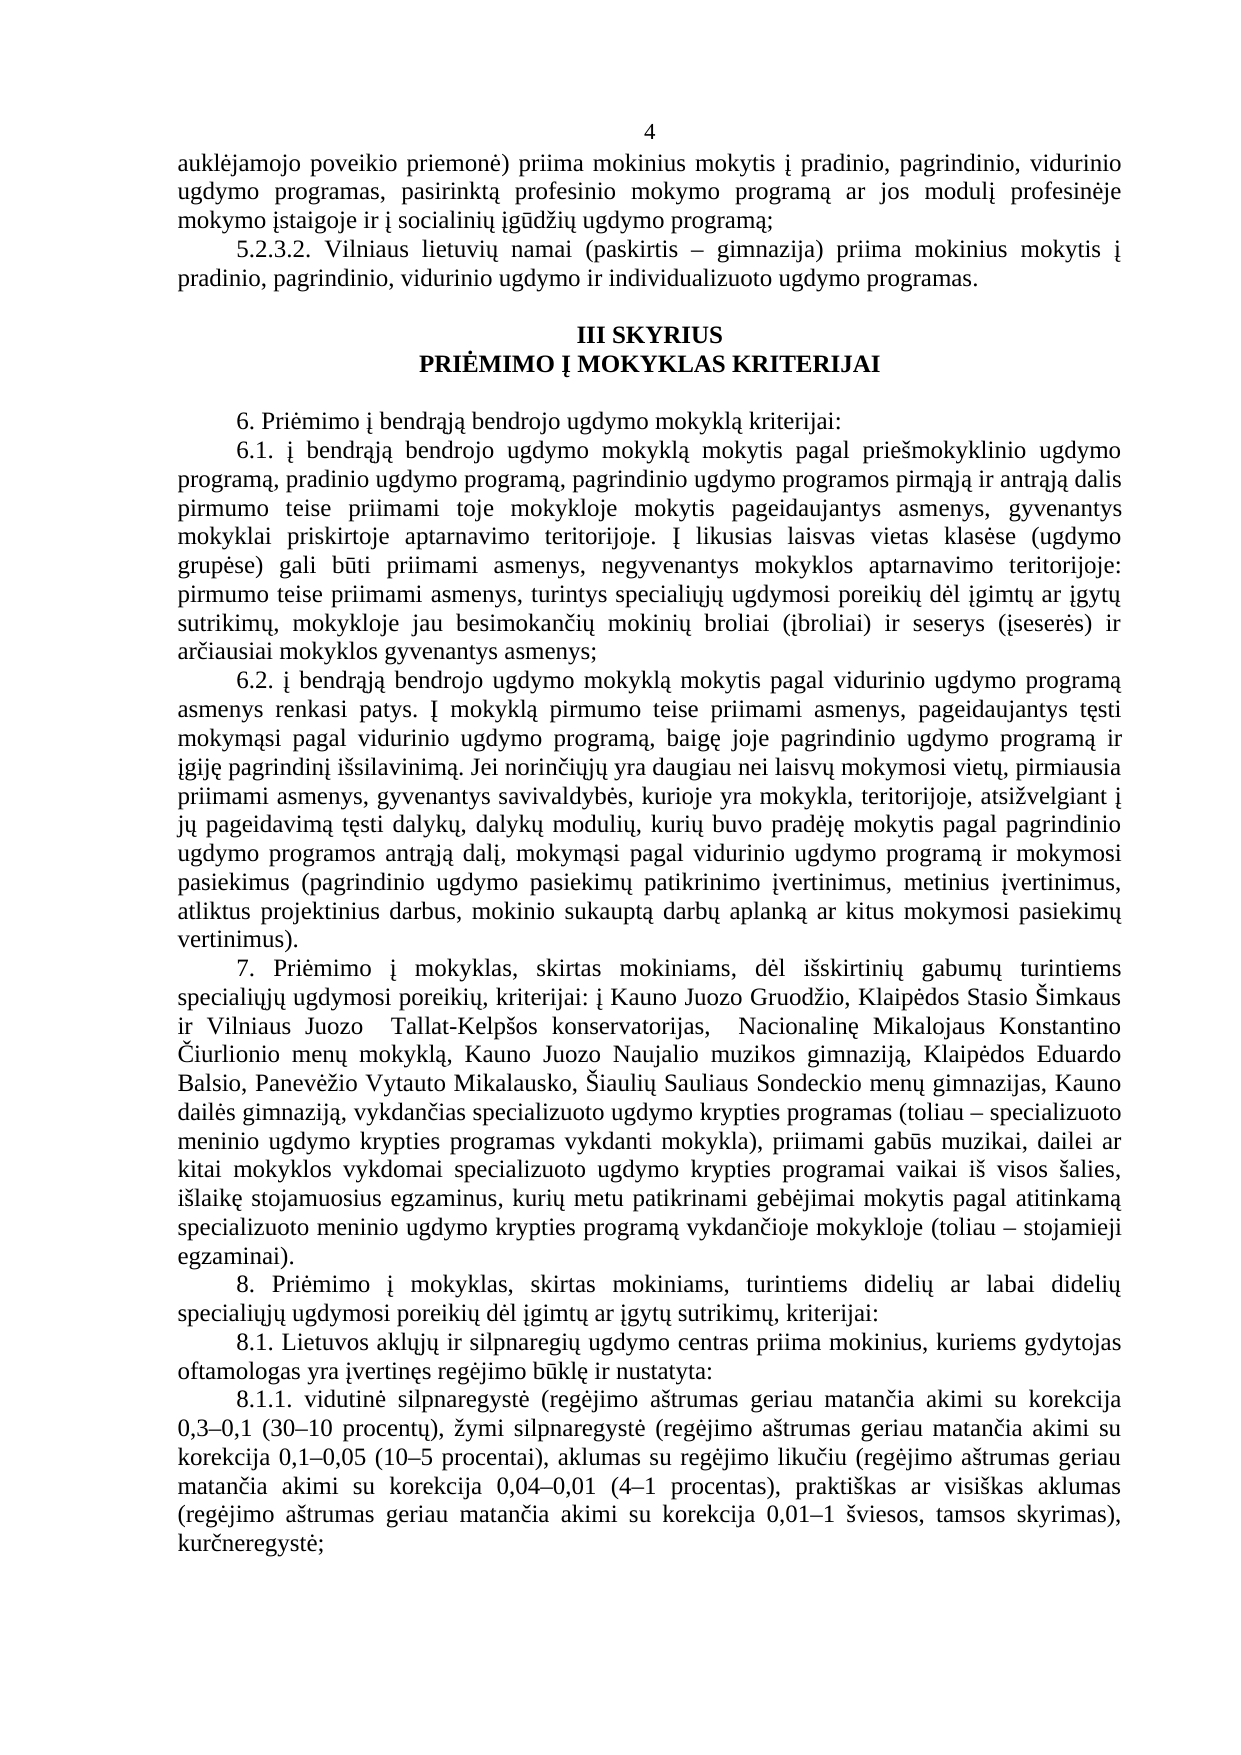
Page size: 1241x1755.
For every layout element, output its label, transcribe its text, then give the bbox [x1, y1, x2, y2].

text 6. Priėmimo į bendrąją bendrojo ugdymo mokyklą kriterijai: [177, 406, 1122, 435]
text III SKYRIUS [177, 320, 1122, 349]
text 5.2.3.2. Vilniaus lietuvių namai (paskirtis – gimnazija) priima mokinius mokytis į pradinio, pagrindinio, vidurinio ugdymo ir individualizuoto ugdymo programas. [177, 234, 1122, 291]
text 8.1.1. vidutinė silpnaregystė (regėjimo aštrumas geriau matančia akimi su korekcija 0,3–0,1 (30–10 procentų), žymi silpnaregystė (regėjimo aštrumas geriau matančia akimi su korekcija 0,1–0,05 (10–5 procentai), aklumas su regėjimo likučiu (regėjimo aštrumas geriau matančia akimi su korekcija 0,04–0,01 (4–1 procentas), praktiškas ar visiškas aklumas (regėjimo aštrumas geriau matančia akimi su korekcija 0,01–1 šviesos, tamsos skyrimas), kurčneregystė; [177, 1384, 1122, 1557]
text 8. Priėmimo į mokyklas, skirtas mokiniams, turintiems didelių ar labai didelių specialiųjų ugdymosi poreikių dėl įgimtų ar įgytų sutrikimų, kriterijai: [177, 1269, 1122, 1327]
text 6.2. į bendrąją bendrojo ugdymo mokyklą mokytis pagal vidurinio ugdymo programą asmenys renkasi patys. Į mokyklą pirmumo teise priimami asmenys, pageidaujantys tęsti mokymąsi pagal vidurinio ugdymo programą, baigę joje pagrindinio ugdymo programą ir įgiję pagrindinį išsilavinimą. Jei norinčiųjų yra daugiau nei laisvų mokymosi vietų, pirmiausia priimami asmenys, gyvenantys savivaldybės, kurioje yra mokykla, teritorijoje, atsižvelgiant į jų pageidavimą tęsti dalykų, dalykų modulių, kurių buvo pradėję mokytis pagal pagrindinio ugdymo programos antrąją dalį, mokymąsi pagal vidurinio ugdymo programą ir mokymosi pasiekimus (pagrindinio ugdymo pasiekimų patikrinimo įvertinimus, metinius įvertinimus, atliktus projektinius darbus, mokinio sukauptą darbų aplanką ar kitus mokymosi pasiekimų vertinimus). [177, 665, 1122, 953]
text 8.1. Lietuvos aklųjų ir silpnaregių ugdymo centras priima mokinius, kuriems gydytojas oftamologas yra įvertinęs regėjimo būklę ir nustatyta: [177, 1327, 1122, 1384]
text 7. Priėmimo į mokyklas, skirtas mokiniams, dėl išskirtinių gabumų turintiems specialiųjų ugdymosi poreikių, kriterijai: į Kauno Juozo Gruodžio, Klaipėdos Stasio Šimkaus ir Vilniaus Juozo Tallat-Kelpšos konservatorijas, Nacionalinę Mikalojaus Konstantino Čiurlionio menų mokyklą, Kauno Juozo Naujalio muzikos gimnaziją, Klaipėdos Eduardo Balsio, Panevėžio Vytauto Mikalausko, Šiaulių Sauliaus Sondeckio menų gimnazijas, Kauno dailės gimnaziją, vykdančias specializuoto ugdymo krypties programas (toliau – specializuoto meninio ugdymo krypties programas vykdanti mokykla), priimami gabūs muzikai, dailei ar kitai mokyklos vykdomai specializuoto ugdymo krypties programai vaikai iš visos šalies, išlaikę stojamuosius egzaminus, kurių metu patikrinami gebėjimai mokytis pagal atitinkamą specializuoto meninio ugdymo krypties programą vykdančioje mokykloje (toliau – stojamieji egzaminai). [177, 953, 1122, 1269]
text auklėjamojo poveikio priemonė) priima mokinius mokytis į pradinio, pagrindinio, vidurinio ugdymo programas, pasirinktą profesinio mokymo programą ar jos modulį profesinėje mokymo įstaigoje ir į socialinių įgūdžių ugdymo programą; [177, 148, 1122, 234]
text 6.1. į bendrąją bendrojo ugdymo mokyklą mokytis pagal priešmokyklinio ugdymo programą, pradinio ugdymo programą, pagrindinio ugdymo programos pirmąją ir antrąją dalis pirmumo teise priimami toje mokykloje mokytis pageidaujantys asmenys, gyvenantys mokyklai priskirtoje aptarnavimo teritorijoje. Į likusias laisvas vietas klasėse (ugdymo grupėse) gali būti priimami asmenys, negyvenantys mokyklos aptarnavimo teritorijoje: pirmumo teise priimami asmenys, turintys specialiųjų ugdymosi poreikių dėl įgimtų ar įgytų sutrikimų, mokykloje jau besimokančių mokinių broliai (įbroliai) ir seserys (įseserės) ir arčiausiai mokyklos gyvenantys asmenys; [177, 435, 1122, 665]
text PRIĖMIMO Į MOKYKLAS KRITERIJAI [177, 349, 1122, 378]
